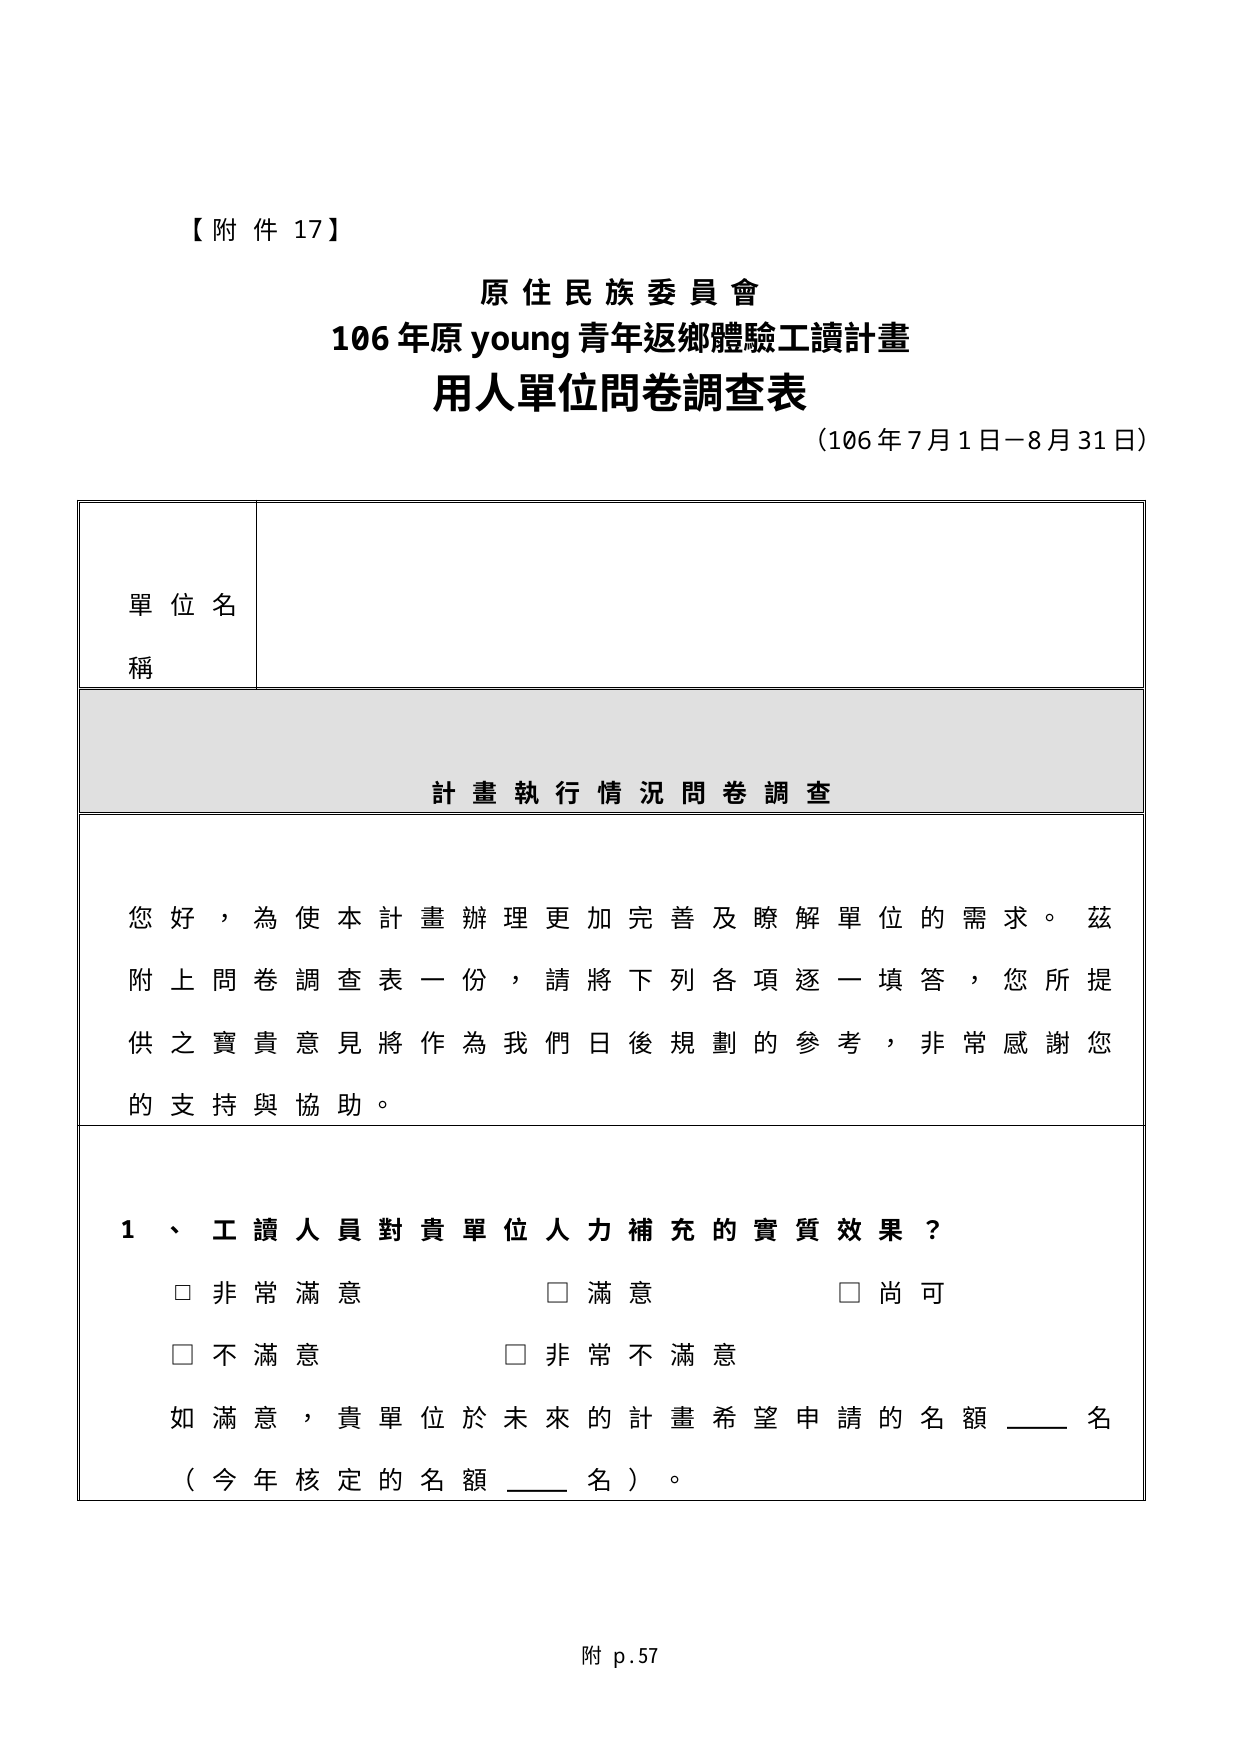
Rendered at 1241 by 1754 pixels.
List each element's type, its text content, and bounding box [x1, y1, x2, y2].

text 用人單位問卷調查表 [78, 360, 1162, 421]
text 原住民族委員會 [78, 249, 1162, 312]
table_cell 您好，為使本計畫辦理更加完善及瞭解單位的需求。茲附上問卷調查表一份，請將下列各項逐一填答，您所提供之寶貴意見將作為我們日後規劃的參考，非常感謝您的支持與協助。 [80, 815, 1143, 1124]
text （106年7月1日－8月31日） [78, 421, 1162, 457]
text 106年原young青年返鄉體驗工讀計畫 [78, 312, 1162, 360]
table_cell 計畫執行情況問卷調查 [80, 690, 1143, 812]
table_header 單位名稱 [80, 503, 256, 687]
text 【附件17】 [128, 187, 1162, 249]
table_header [257, 503, 1143, 687]
table_cell 工讀人員對貴單位人力補充的實質效果？ □非常滿意 □滿意 □尚可 □不滿意 □非常不滿意 如滿意，貴單位於未來的計畫希望申請的名額____名（今年核定的名額____名）。 [80, 1126, 1143, 1499]
